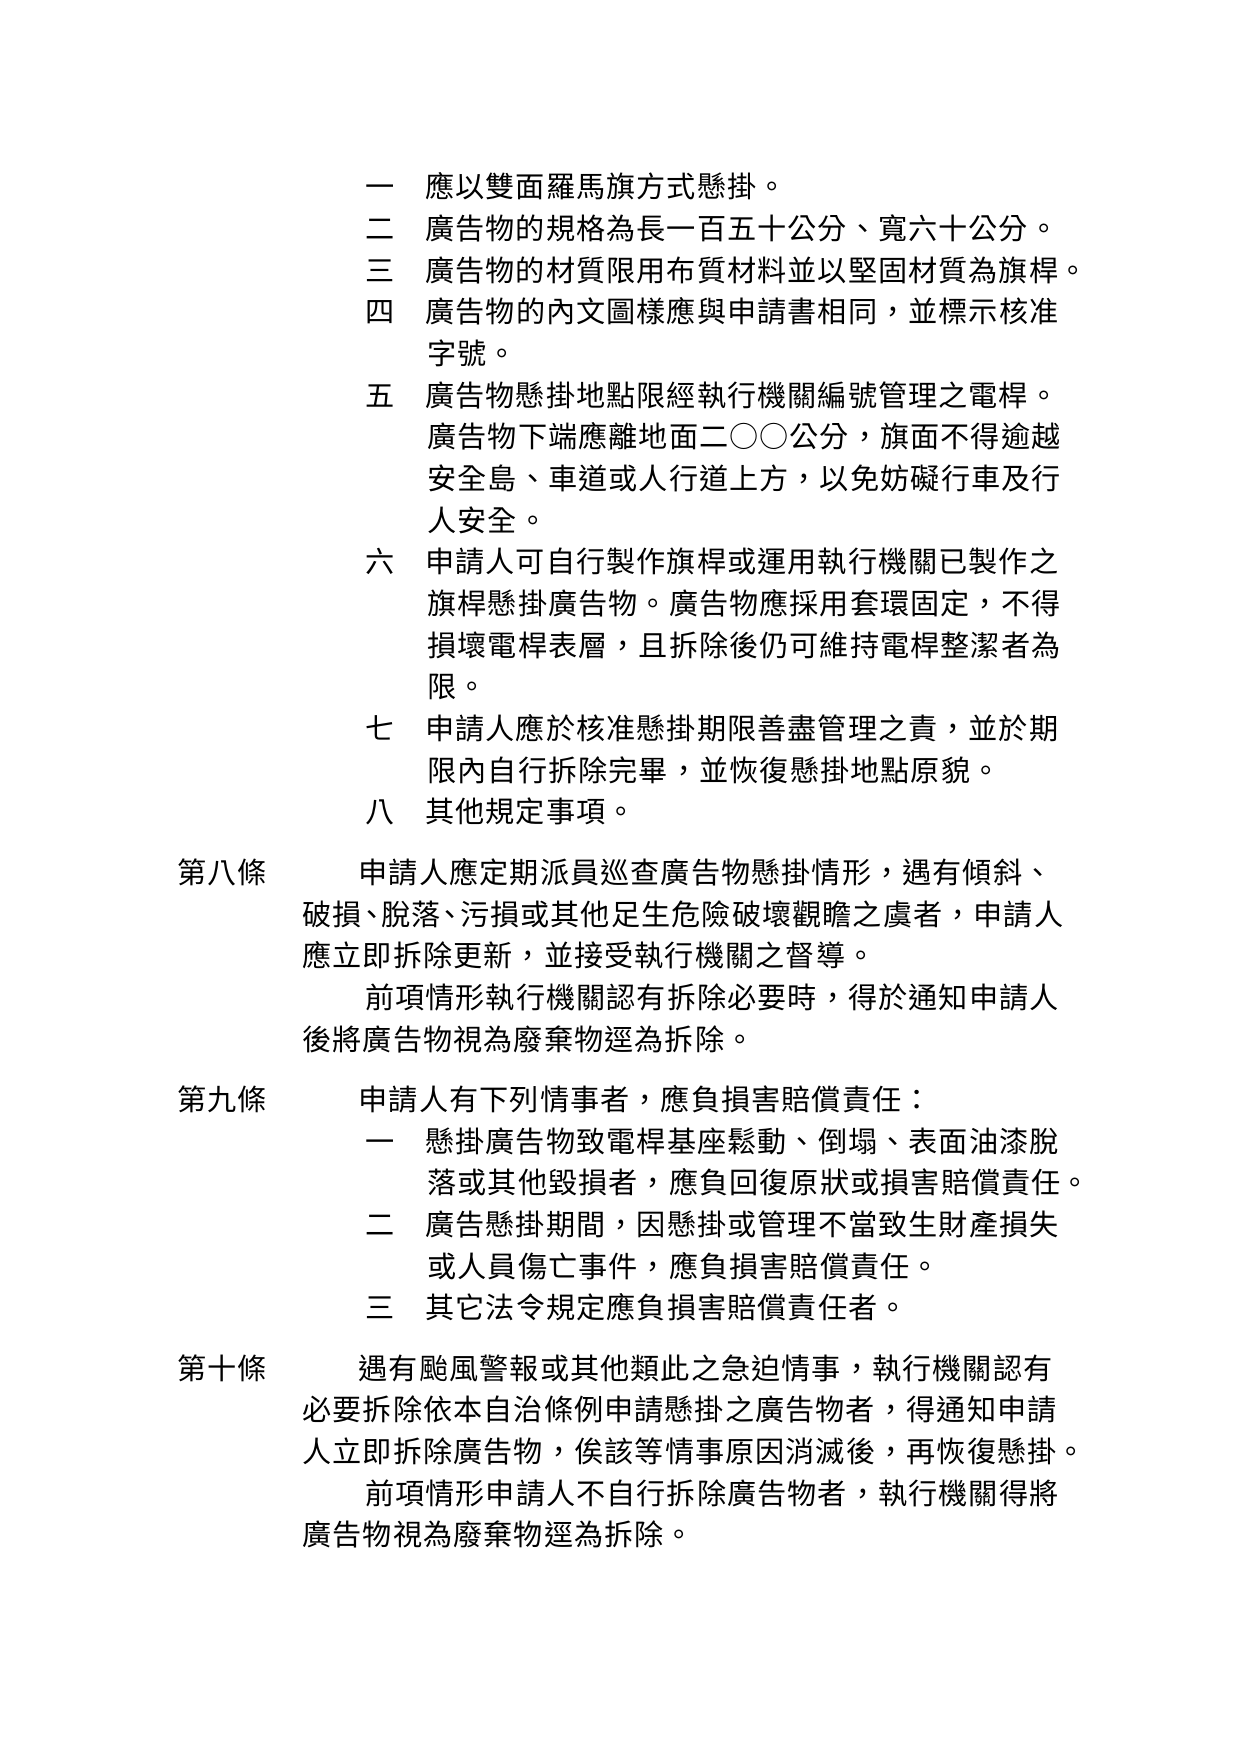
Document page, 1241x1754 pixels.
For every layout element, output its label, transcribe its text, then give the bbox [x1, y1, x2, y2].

text 三 廣告物的材質限用布質材料並以堅固材質為旗桿。 [365, 248, 1063, 289]
text 六 申請人可自行製作旗桿或運用執行機關已製作之旗桿懸掛廣告物。廣告物應採用套環固定，不得損壞電桿表層，且拆除後仍可維持電桿整潔者為限。 [365, 539, 1063, 706]
text 二 廣告物的規格為長一百五十公分、寬六十公分。 [365, 206, 1063, 248]
text 八 其他規定事項。 [365, 789, 1063, 831]
text 一 懸掛廣告物致電桿基座鬆動、倒塌、表面油漆脫落或其他毀損者，應負回復原狀或損害賠償責任。 [365, 1119, 1063, 1202]
text 三 其它法令規定應負損害賠償責任者。 [365, 1285, 1063, 1327]
text 四 廣告物的內文圖樣應與申請書相同，並標示核准字號。 [365, 289, 1063, 373]
text 第九條 申請人有下列情事者，應負損害賠償責任： [177, 1077, 1063, 1119]
text 二 廣告懸掛期間，因懸掛或管理不當致生財產損失或人員傷亡事件，應負損害賠償責任。 [365, 1202, 1063, 1285]
text 五 廣告物懸掛地點限經執行機關編號管理之電桿。廣告物下端應離地面二○○公分，旗面不得逾越安全島、車道或人行道上方，以免妨礙行車及行人安全。 [365, 373, 1063, 539]
text 一 應以雙面羅馬旗方式懸掛。 [365, 164, 1063, 206]
text 第十條 遇有颱風警報或其他類此之急迫情事，執行機關認有必要拆除依本自治條例申請懸掛之廣告物者，得通知申請人立即拆除廣告物，俟該等情事原因消滅後，再恢復懸掛。 [177, 1346, 1063, 1471]
text 第八條 申請人應定期派員巡查廣告物懸掛情形，遇有傾斜、破損、脫落、污損或其他足生危險破壞觀瞻之虞者，申請人應立即拆除更新，並接受執行機關之督導。 [177, 850, 1063, 975]
text 前項情形申請人不自行拆除廣告物者，執行機關得將廣告物視為廢棄物逕為拆除。 [302, 1471, 1063, 1554]
text 七 申請人應於核准懸掛期限善盡管理之責，並於期限內自行拆除完畢，並恢復懸掛地點原貌。 [365, 706, 1063, 789]
text 前項情形執行機關認有拆除必要時，得於通知申請人後將廣告物視為廢棄物逕為拆除。 [302, 975, 1063, 1058]
